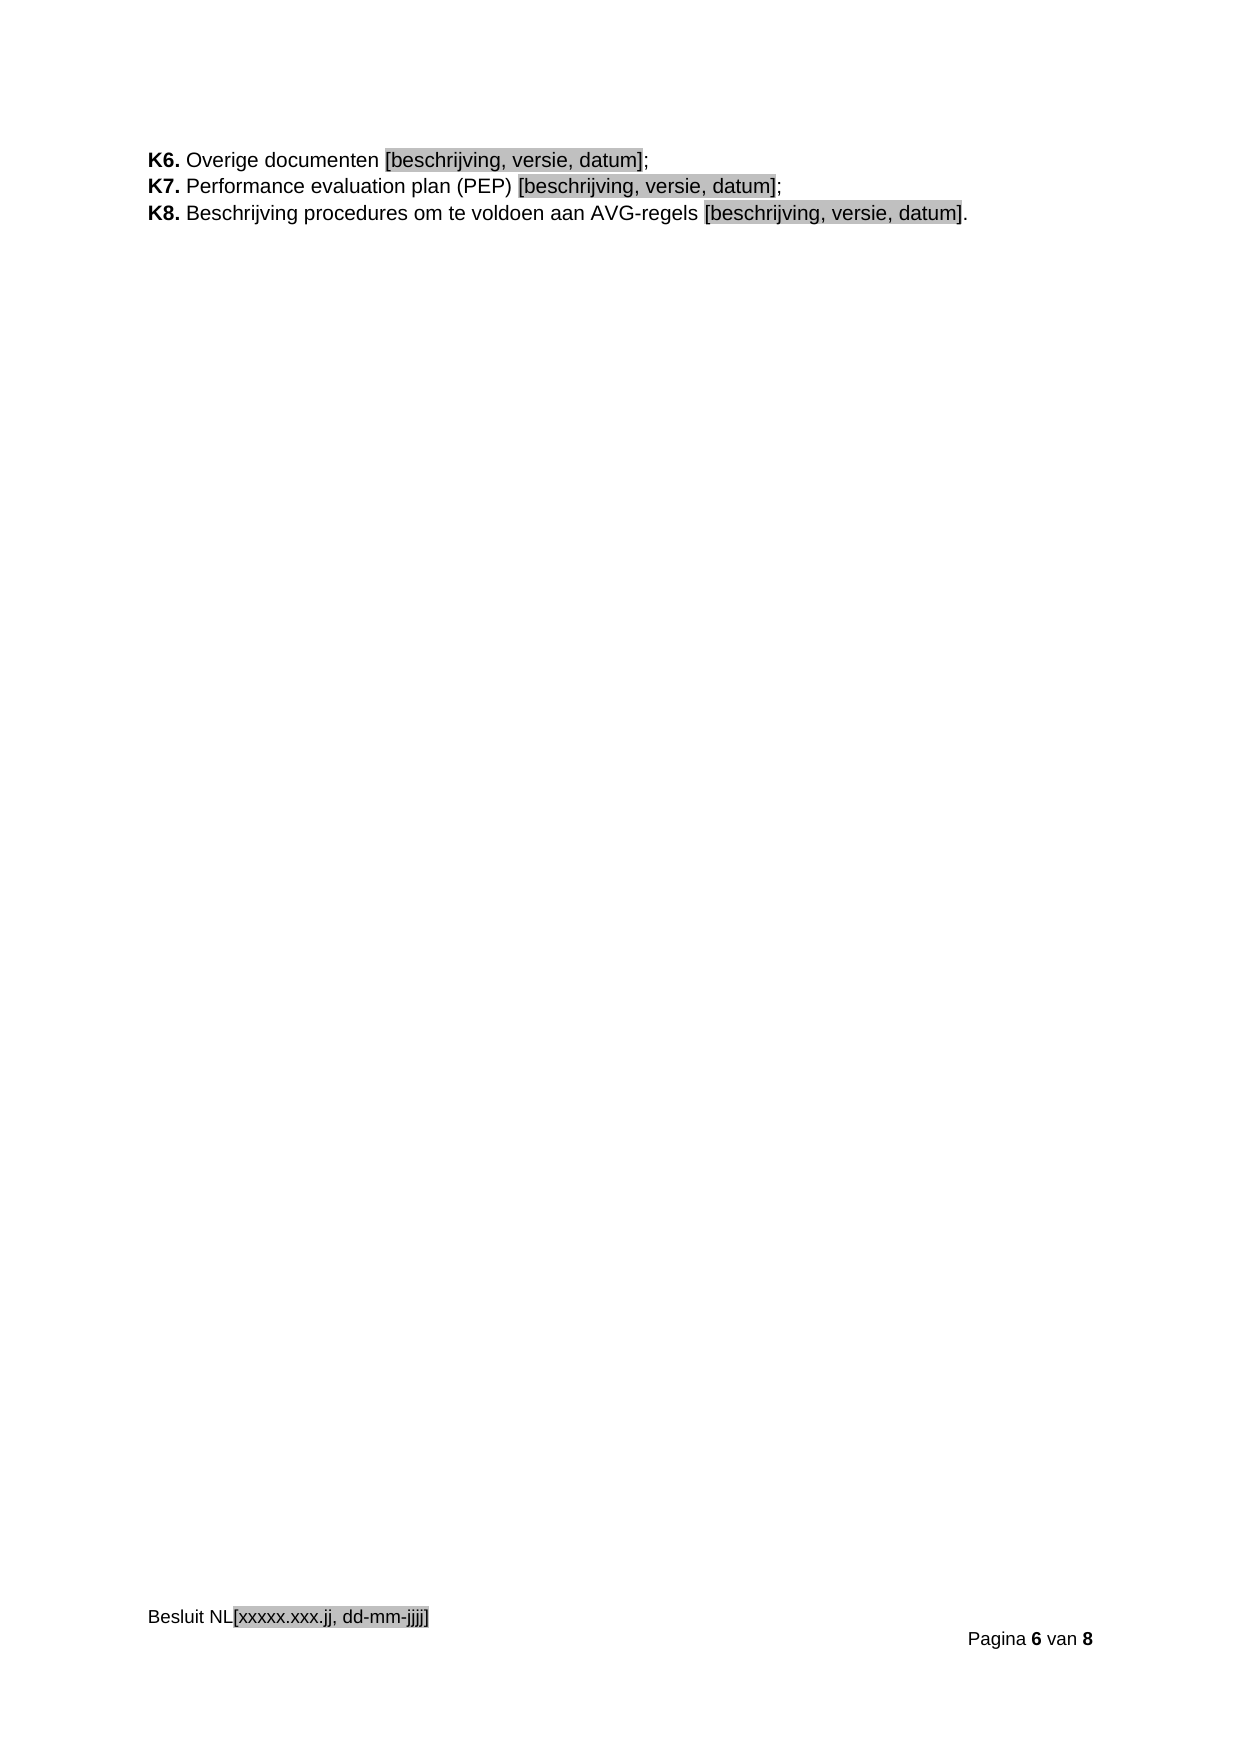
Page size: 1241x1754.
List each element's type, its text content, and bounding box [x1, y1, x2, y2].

text K8. Beschrijving procedures om te voldoen aan AVG-regels [beschrijving, versie, datum]. [148, 200, 1093, 224]
text K7. Performance evaluation plan (PEP) [beschrijving, versie, datum]; [148, 174, 1093, 198]
text K6. Overige documenten [beschrijving, versie, datum]; [148, 148, 1093, 172]
